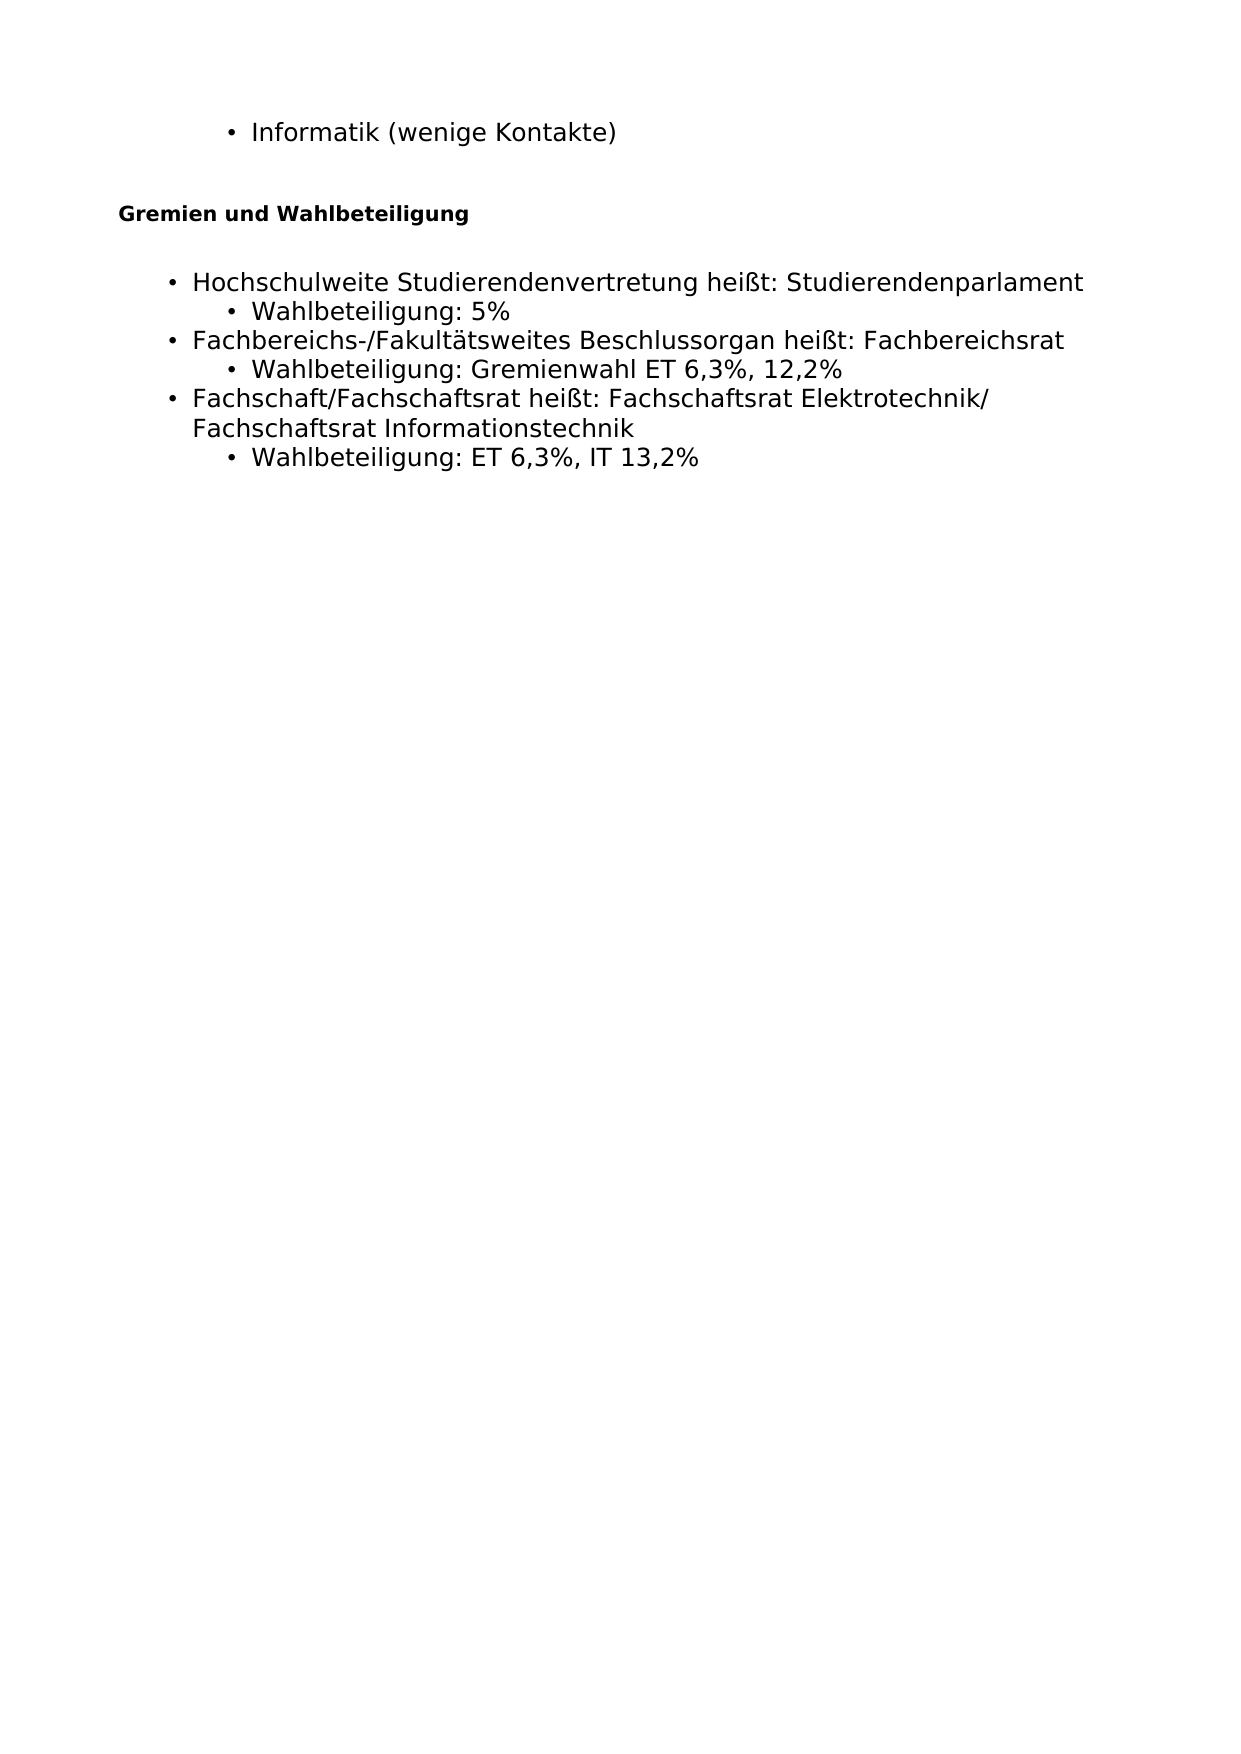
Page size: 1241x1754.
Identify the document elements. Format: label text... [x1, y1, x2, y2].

list Wahlbeteiligung: ET 6,3%, IT 13,2% [236, 443, 1122, 472]
subtitle Gremien und Wahlbeteiligung [118, 202, 1122, 226]
list Fachbereichs-/Fakultätsweites Beschlussorgan heißt: Fachbereichsrat [177, 326, 1122, 356]
list Fachschaft/Fachschaftsrat heißt: Fachschaftsrat Elektrotechnik/ Fachschaftsrat Informationstechnik [177, 385, 1122, 443]
list Hochschulweite Studierendenvertretung heißt: Studierendenparlament [177, 268, 1122, 297]
list Wahlbeteiligung: 5% [236, 297, 1122, 326]
list Informatik (wenige Kontakte) [236, 118, 1122, 147]
list Wahlbeteiligung: Gremienwahl ET 6,3%, 12,2% [236, 356, 1122, 385]
